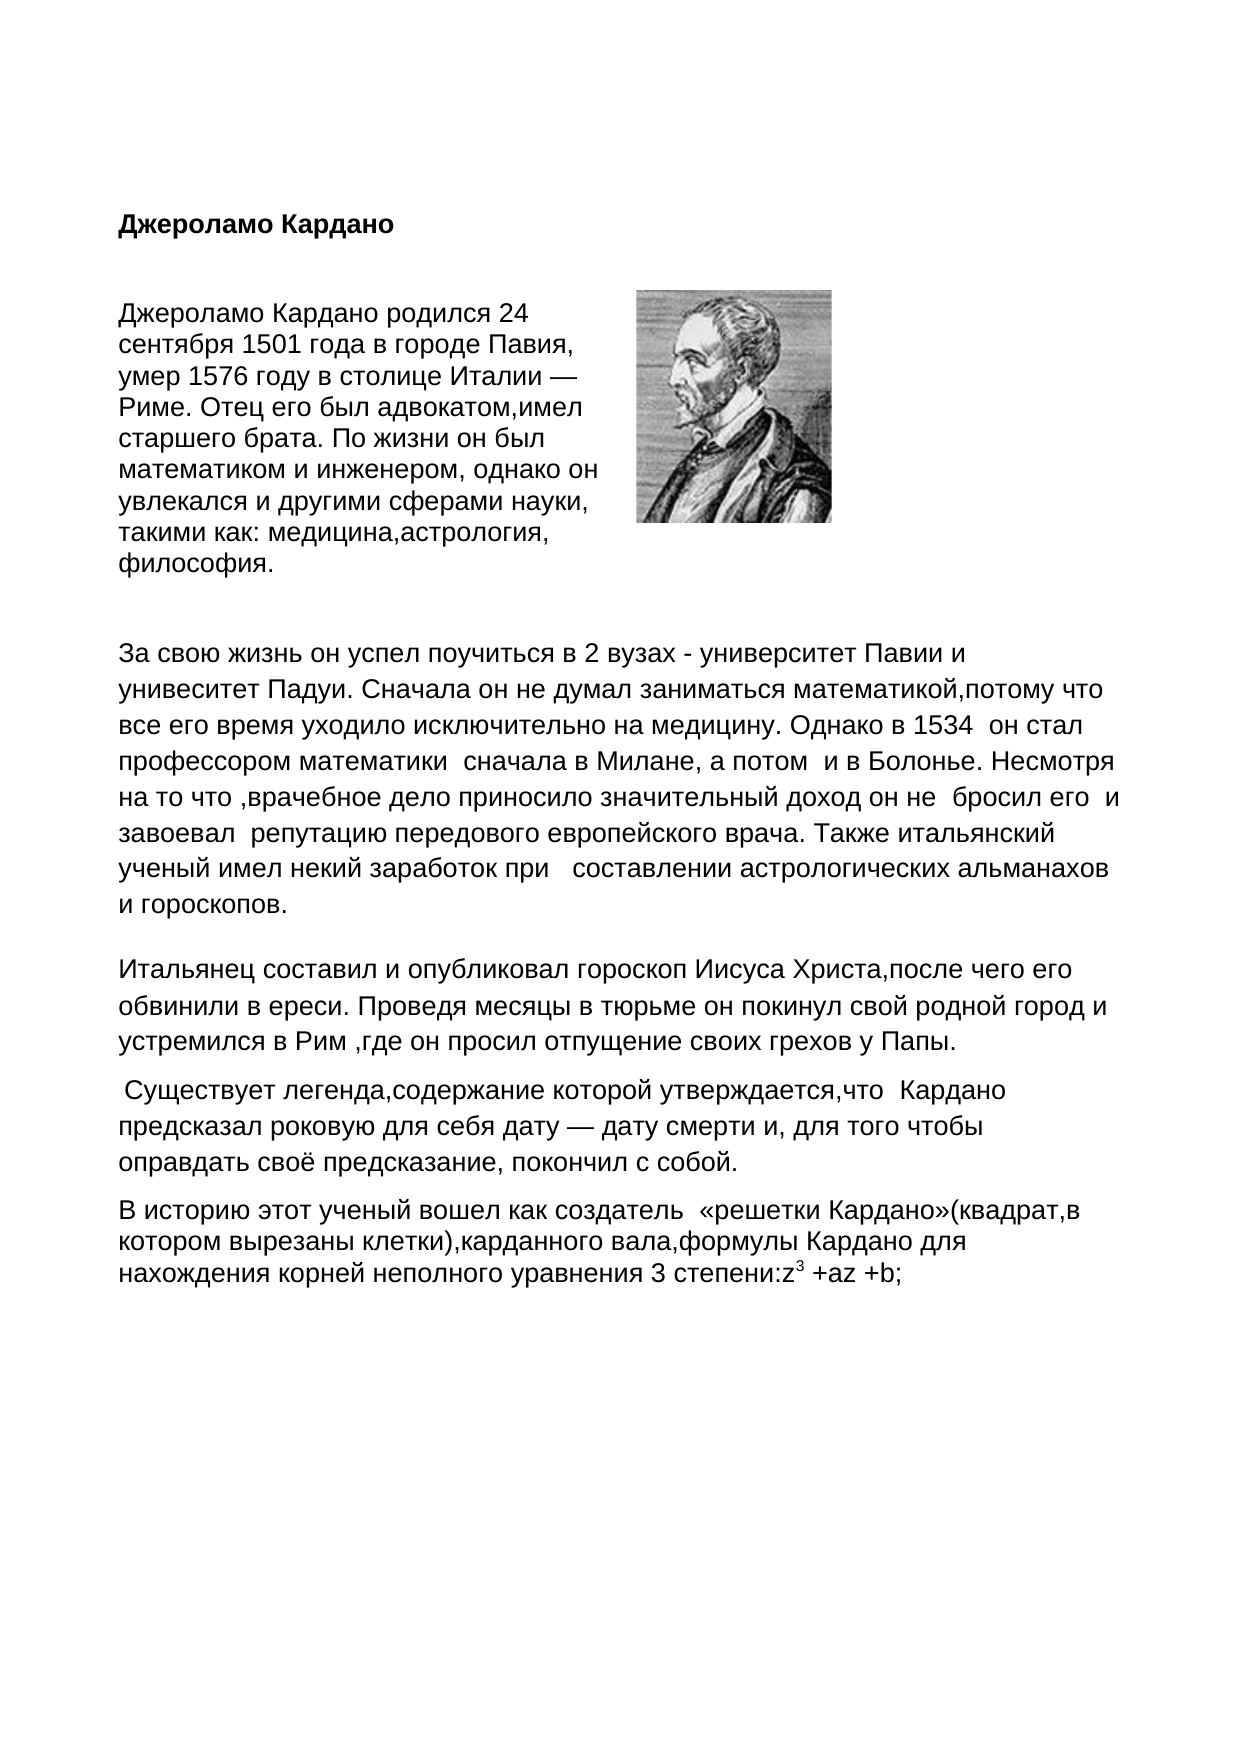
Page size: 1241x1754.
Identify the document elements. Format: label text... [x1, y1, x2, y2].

text Джероламо Кардано родился 24 сентября 1501 года в городе Павия, умер 1576 году в столице Италии — Риме. Отец его был адвокатом,имел старшего брата. По жизни он был математиком и инженером, однако он увлекался и другими сферами науки, такими как: медицина,астрология, философия. [118, 297, 1122, 578]
text Итальянец составил и опубликовал гороскоп Иисуса Христа,после чего его обвинили в ереси. Проведя месяцы в тюрьме он покинул свой родной город и устремился в Рим ,где он просил отпущение своих грехов у Папы. [118, 953, 1122, 1057]
text В историю этот ученый вошел как создатель «решетки Кардано»(квадрат,в котором вырезаны клетки),карданного вала,формулы Кардано для нахождения корней неполного уравнения 3 степени:z3 +az +b; [118, 1194, 1122, 1288]
picture [636, 290, 832, 523]
text Джероламо Кардано [118, 208, 1122, 239]
text Существует легенда,содержание которой утверждается,что Кардано предсказал роковую для себя дату — дату смерти и, для того чтобы оправдать своё предсказание, покончил с собой. [118, 1074, 1122, 1177]
text За свою жизнь он успел поучиться в 2 вузах - университет Павии и унивеситет Падуи. Сначала он не думал заниматься математикой,потому что все его время уходило исключительно на медицину. Однако в 1534 он стал профессором математики сначала в Милане, а потом и в Болонье. Несмотря на то что ,врачебное дело приносило значительный доход он не бросил его и завоевал репутацию передового европейского врача. Также итальянский ученый имел некий заработок при составлении астрологических альманахов и гороскопов. [118, 637, 1122, 920]
